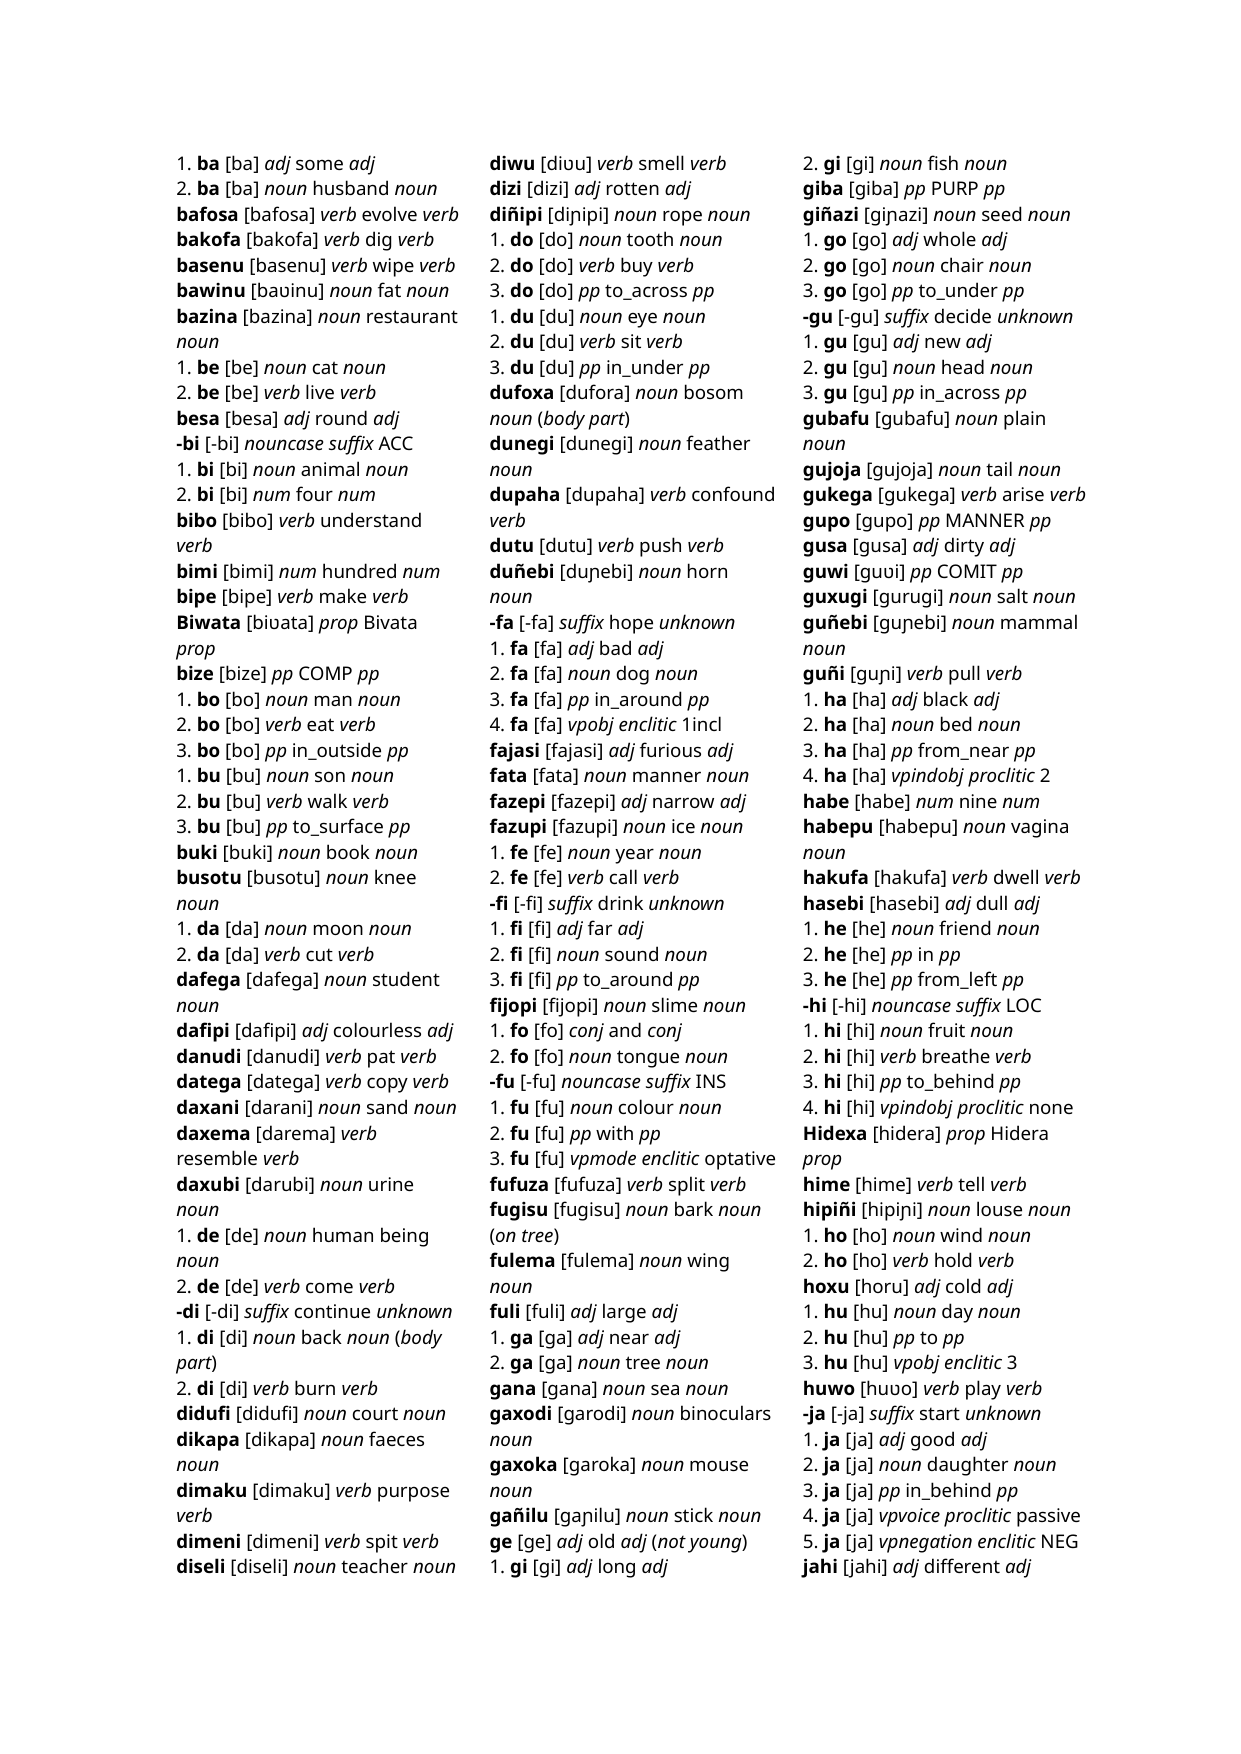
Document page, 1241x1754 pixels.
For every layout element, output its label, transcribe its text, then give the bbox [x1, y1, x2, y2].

text 1. da [da] noun moon noun [176, 916, 463, 941]
text 1. di [di] noun back noun (body part) [176, 1324, 463, 1375]
text 2. he [he] pp in pp [803, 941, 1090, 967]
text datega [dateɡa] verb copy verb [176, 1069, 463, 1094]
text Biwata [biʋata] prop Bivata prop [176, 609, 463, 660]
text 2. do [do] verb buy verb [489, 252, 777, 278]
text gaxodi [ɡarodi] noun binoculars noun [489, 1401, 777, 1452]
text 2. du [du] verb sit verb [489, 329, 777, 354]
text 2. ho [ho] verb hold verb [803, 1247, 1090, 1273]
text daxani [darani] noun sand noun [176, 1094, 463, 1120]
text huwo [huʋo] verb play verb [803, 1375, 1090, 1401]
text gujoja [ɡujoja] noun tail noun [803, 456, 1090, 482]
text guñebi [ɡuɲebi] noun mammal noun [803, 609, 1090, 660]
text 3. fu [fu] vpmode enclitic optative [489, 1145, 777, 1171]
text 2. de [de] verb come verb [176, 1273, 463, 1298]
text giba [ɡiba] pp PURP pp [803, 176, 1090, 201]
text -ja [-ja] suffix start unknown [803, 1401, 1090, 1426]
text 3. hu [hu] vpobj enclitic 3 [803, 1349, 1090, 1375]
text -fa [-fa] suffix hope unknown [489, 609, 777, 635]
text -hi [-hi] nouncase suffix LOC [803, 992, 1090, 1018]
text bibo [bibo] verb understand verb [176, 507, 463, 558]
text -fu [-fu] nouncase suffix INS [489, 1069, 777, 1094]
text guxugi [ɡuruɡi] noun salt noun [803, 584, 1090, 609]
text 2. gi [ɡi] noun fish noun [803, 150, 1090, 176]
text didufi [didufi] noun court noun [176, 1401, 463, 1426]
text dimeni [dimeni] verb spit verb [176, 1528, 463, 1554]
text gupo [ɡupo] pp MANNER pp [803, 507, 1090, 533]
text dunegi [duneɡi] noun feather noun [489, 431, 777, 482]
text fufuza [fufuza] verb split verb [489, 1171, 777, 1196]
text fazepi [fazepi] adj narrow adj [489, 788, 777, 813]
text 2. fu [fu] pp with pp [489, 1120, 777, 1145]
text dimaku [dimaku] verb purpose verb [176, 1477, 463, 1528]
text danudi [danudi] verb pat verb [176, 1043, 463, 1069]
text 3. fa [fa] pp in_around pp [489, 686, 777, 711]
text 4. hi [hi] vpindobj proclitic none [803, 1094, 1090, 1120]
text ge [ɡe] adj old adj (not young) [489, 1528, 777, 1554]
text fazupi [fazupi] noun ice noun [489, 813, 777, 839]
text daxema [darema] verb resemble verb [176, 1120, 463, 1171]
text 1. ha [ha] adj black adj [803, 686, 1090, 711]
text 2. bo [bo] verb eat verb [176, 711, 463, 737]
text 1. fu [fu] noun colour noun [489, 1094, 777, 1120]
text 2. hu [hu] pp to pp [803, 1324, 1090, 1349]
text 5. ja [ja] vpnegation enclitic NEG [803, 1528, 1090, 1554]
text 1. gi [ɡi] adj long adj [489, 1554, 777, 1579]
text 3. ja [ja] pp in_behind pp [803, 1477, 1090, 1503]
text 1. ja [ja] adj good adj [803, 1426, 1090, 1452]
text 1. fe [fe] noun year noun [489, 839, 777, 864]
text 1. hu [hu] noun day noun [803, 1298, 1090, 1324]
text 3. bo [bo] pp in_outside pp [176, 737, 463, 762]
text 3. du [du] pp in_under pp [489, 354, 777, 380]
text basenu [basenu] verb wipe verb [176, 252, 463, 278]
text -bi [-bi] nouncase suffix ACC [176, 431, 463, 456]
text 3. go [ɡo] pp to_under pp [803, 278, 1090, 303]
text dutu [dutu] verb push verb [489, 533, 777, 558]
text 3. do [do] pp to_across pp [489, 278, 777, 303]
text 2. ba [ba] noun husband noun [176, 176, 463, 201]
text busotu [busotu] noun knee noun [176, 864, 463, 916]
text bawinu [baʋinu] noun fat noun [176, 278, 463, 303]
text diseli [diseli] noun teacher noun [176, 1554, 463, 1579]
text 2. ha [ha] noun bed noun [803, 711, 1090, 737]
text habe [habe] num nine num [803, 788, 1090, 813]
text dikapa [dikapa] noun faeces noun [176, 1426, 463, 1477]
text fulema [fulema] noun wing noun [489, 1247, 777, 1298]
text dupaha [dupaha] verb confound verb [489, 482, 777, 533]
text bize [bize] pp COMP pp [176, 660, 463, 686]
text -fi [-fi] suffix drink unknown [489, 890, 777, 916]
text 2. bi [bi] num four num [176, 482, 463, 507]
text fuli [fuli] adj large adj [489, 1298, 777, 1324]
text 1. go [ɡo] adj whole adj [803, 227, 1090, 252]
text 2. gu [ɡu] noun head noun [803, 354, 1090, 380]
text 1. de [de] noun human being noun [176, 1222, 463, 1273]
text bipe [bipe] verb make verb [176, 584, 463, 609]
text 2. hi [hi] verb breathe verb [803, 1043, 1090, 1069]
text 3. fi [fi] pp to_around pp [489, 967, 777, 992]
text 2. go [ɡo] noun chair noun [803, 252, 1090, 278]
text bakofa [bakofa] verb dig verb [176, 227, 463, 252]
text bimi [bimi] num hundred num [176, 558, 463, 584]
text habepu [habepu] noun vagina noun [803, 813, 1090, 864]
text 1. du [du] noun eye noun [489, 303, 777, 329]
text hasebi [hasebi] adj dull adj [803, 890, 1090, 916]
text hakufa [hakufa] verb dwell verb [803, 864, 1090, 890]
text 2. ja [ja] noun daughter noun [803, 1452, 1090, 1477]
text dafipi [dafipi] adj colourless adj [176, 1018, 463, 1043]
text 1. bo [bo] noun man noun [176, 686, 463, 711]
text fugisu [fuɡisu] noun bark noun (on tree) [489, 1196, 777, 1247]
text 3. ha [ha] pp from_near pp [803, 737, 1090, 762]
text guñi [ɡuɲi] verb pull verb [803, 660, 1090, 686]
text dafega [dafeɡa] noun student noun [176, 967, 463, 1018]
text 4. ja [ja] vpvoice proclitic passive [803, 1503, 1090, 1528]
text hime [hime] verb tell verb [803, 1171, 1090, 1196]
text -gu [-ɡu] suffix decide unknown [803, 303, 1090, 329]
text fajasi [fajasi] adj furious adj [489, 737, 777, 762]
text 3. gu [ɡu] pp in_across pp [803, 380, 1090, 405]
text 1. ho [ho] noun wind noun [803, 1222, 1090, 1247]
text -di [-di] suffix continue unknown [176, 1298, 463, 1324]
text 3. bu [bu] pp to_surface pp [176, 813, 463, 839]
text diwu [diʋu] verb smell verb [489, 150, 777, 176]
text 1. bi [bi] noun animal noun [176, 456, 463, 482]
text besa [besa] adj round adj [176, 405, 463, 431]
text 1. ba [ba] adj some adj [176, 150, 463, 176]
text 2. fi [fi] noun sound noun [489, 941, 777, 967]
text 1. hi [hi] noun fruit noun [803, 1018, 1090, 1043]
text 1. ga [ɡa] adj near adj [489, 1324, 777, 1349]
text gañilu [ɡaɲilu] noun stick noun [489, 1503, 777, 1528]
text duñebi [duɲebi] noun horn noun [489, 558, 777, 609]
text 2. fa [fa] noun dog noun [489, 660, 777, 686]
text 2. fo [fo] noun tongue noun [489, 1043, 777, 1069]
text 1. bu [bu] noun son noun [176, 762, 463, 788]
text 1. do [do] noun tooth noun [489, 227, 777, 252]
text 2. ga [ɡa] noun tree noun [489, 1349, 777, 1375]
text 1. gu [ɡu] adj new adj [803, 329, 1090, 354]
text bafosa [bafosa] verb evolve verb [176, 201, 463, 227]
text 3. he [he] pp from_left pp [803, 967, 1090, 992]
text gukega [ɡukeɡa] verb arise verb [803, 482, 1090, 507]
text 2. fe [fe] verb call verb [489, 864, 777, 890]
text gana [ɡana] noun sea noun [489, 1375, 777, 1401]
text 4. fa [fa] vpobj enclitic 1incl [489, 711, 777, 737]
text 4. ha [ha] vpindobj proclitic 2 [803, 762, 1090, 788]
text 2. di [di] verb burn verb [176, 1375, 463, 1401]
text daxubi [darubi] noun urine noun [176, 1171, 463, 1222]
text 2. da [da] verb cut verb [176, 941, 463, 967]
text 2. bu [bu] verb walk verb [176, 788, 463, 813]
text gaxoka [ɡaroka] noun mouse noun [489, 1452, 777, 1503]
text buki [buki] noun book noun [176, 839, 463, 864]
text hipiñi [hipiɲi] noun louse noun [803, 1196, 1090, 1222]
text fijopi [fijopi] noun slime noun [489, 992, 777, 1018]
text 1. fo [fo] conj and conj [489, 1018, 777, 1043]
text gusa [ɡusa] adj dirty adj [803, 533, 1090, 558]
text hoxu [horu] adj cold adj [803, 1273, 1090, 1298]
text Hidexa [hidera] prop Hidera prop [803, 1120, 1090, 1171]
text dizi [dizi] adj rotten adj [489, 176, 777, 201]
text giñazi [ɡiɲazi] noun seed noun [803, 201, 1090, 227]
text guwi [ɡuʋi] pp COMIT pp [803, 558, 1090, 584]
text 3. hi [hi] pp to_behind pp [803, 1069, 1090, 1094]
text gubafu [ɡubafu] noun plain noun [803, 405, 1090, 456]
text 1. he [he] noun friend noun [803, 916, 1090, 941]
text fata [fata] noun manner noun [489, 762, 777, 788]
text 1. be [be] noun cat noun [176, 354, 463, 380]
text jahi [jahi] adj different adj [803, 1554, 1090, 1579]
text 1. fa [fa] adj bad adj [489, 635, 777, 660]
text diñipi [diɲipi] noun rope noun [489, 201, 777, 227]
text dufoxa [dufora] noun bosom noun (body part) [489, 380, 777, 431]
text bazina [bazina] noun restaurant noun [176, 303, 463, 354]
text 1. fi [fi] adj far adj [489, 916, 777, 941]
text 2. be [be] verb live verb [176, 380, 463, 405]
